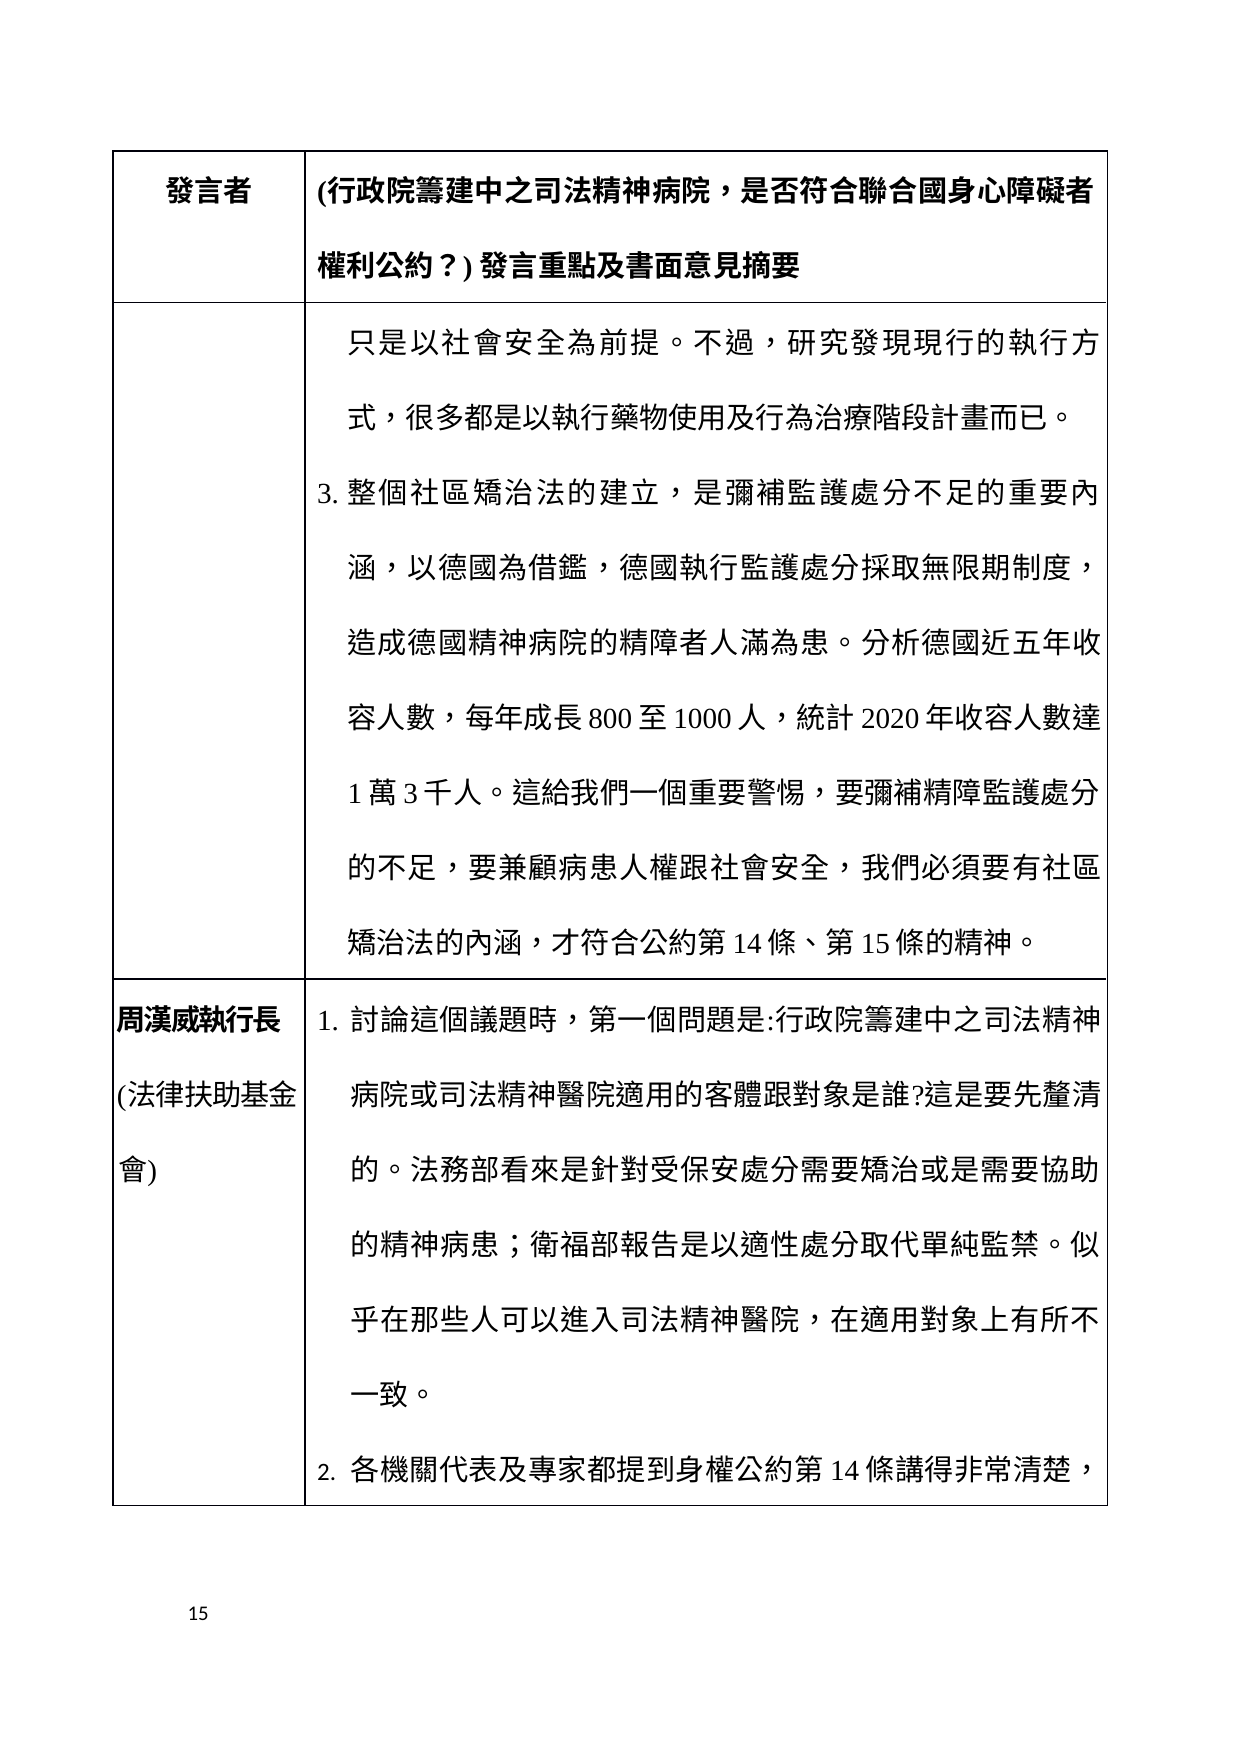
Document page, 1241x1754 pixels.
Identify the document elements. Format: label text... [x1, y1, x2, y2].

table_cell 周漢威執行長 (法律扶助基金會) [114, 980, 304, 1505]
table_cell [114, 303, 304, 978]
table_header (行政院籌建中之司法精神病院，是否符合聯合國身心障礙者權利公約？) 發言重點及書面意見摘要 [306, 152, 1107, 302]
table_header 發言者 [114, 152, 304, 302]
table_cell 只是以社會安全為前提。不過，研究發現現行的執行方式，很多都是以執行藥物使用及行為治療階段計畫而已。 整個社區矯治法的建立，是彌補監護處分不足的重要內涵，以德國為借鑑，德國執行監護處分採取無限期制度，造成德國精神病院的精障者人滿為患。分析德國近五年收容人數，每年成長800至1000人，統計2020年收容人數達1萬3千人。這給我們一個重要警惕，要彌補精障監護處分的不足，要兼顧病患人權跟社會安全，我們必須要有社區矯治法的內涵，才符合公約第14條、第15條的精神。 [306, 302, 1107, 978]
table_cell 討論這個議題時，第一個問題是:行政院籌建中之司法精神病院或司法精神醫院適用的客體跟對象是誰?這是要先釐清的。法務部看來是針對受保安處分需要矯治或是需要協助的精神病患；衛福部報告是以適性處分取代單純監禁。似乎在那些人可以進入司法精神醫院，在適用對象上有所不一致。 各機關代表及專家都提到身權公約第14條講得非常清楚， [306, 978, 1107, 1505]
